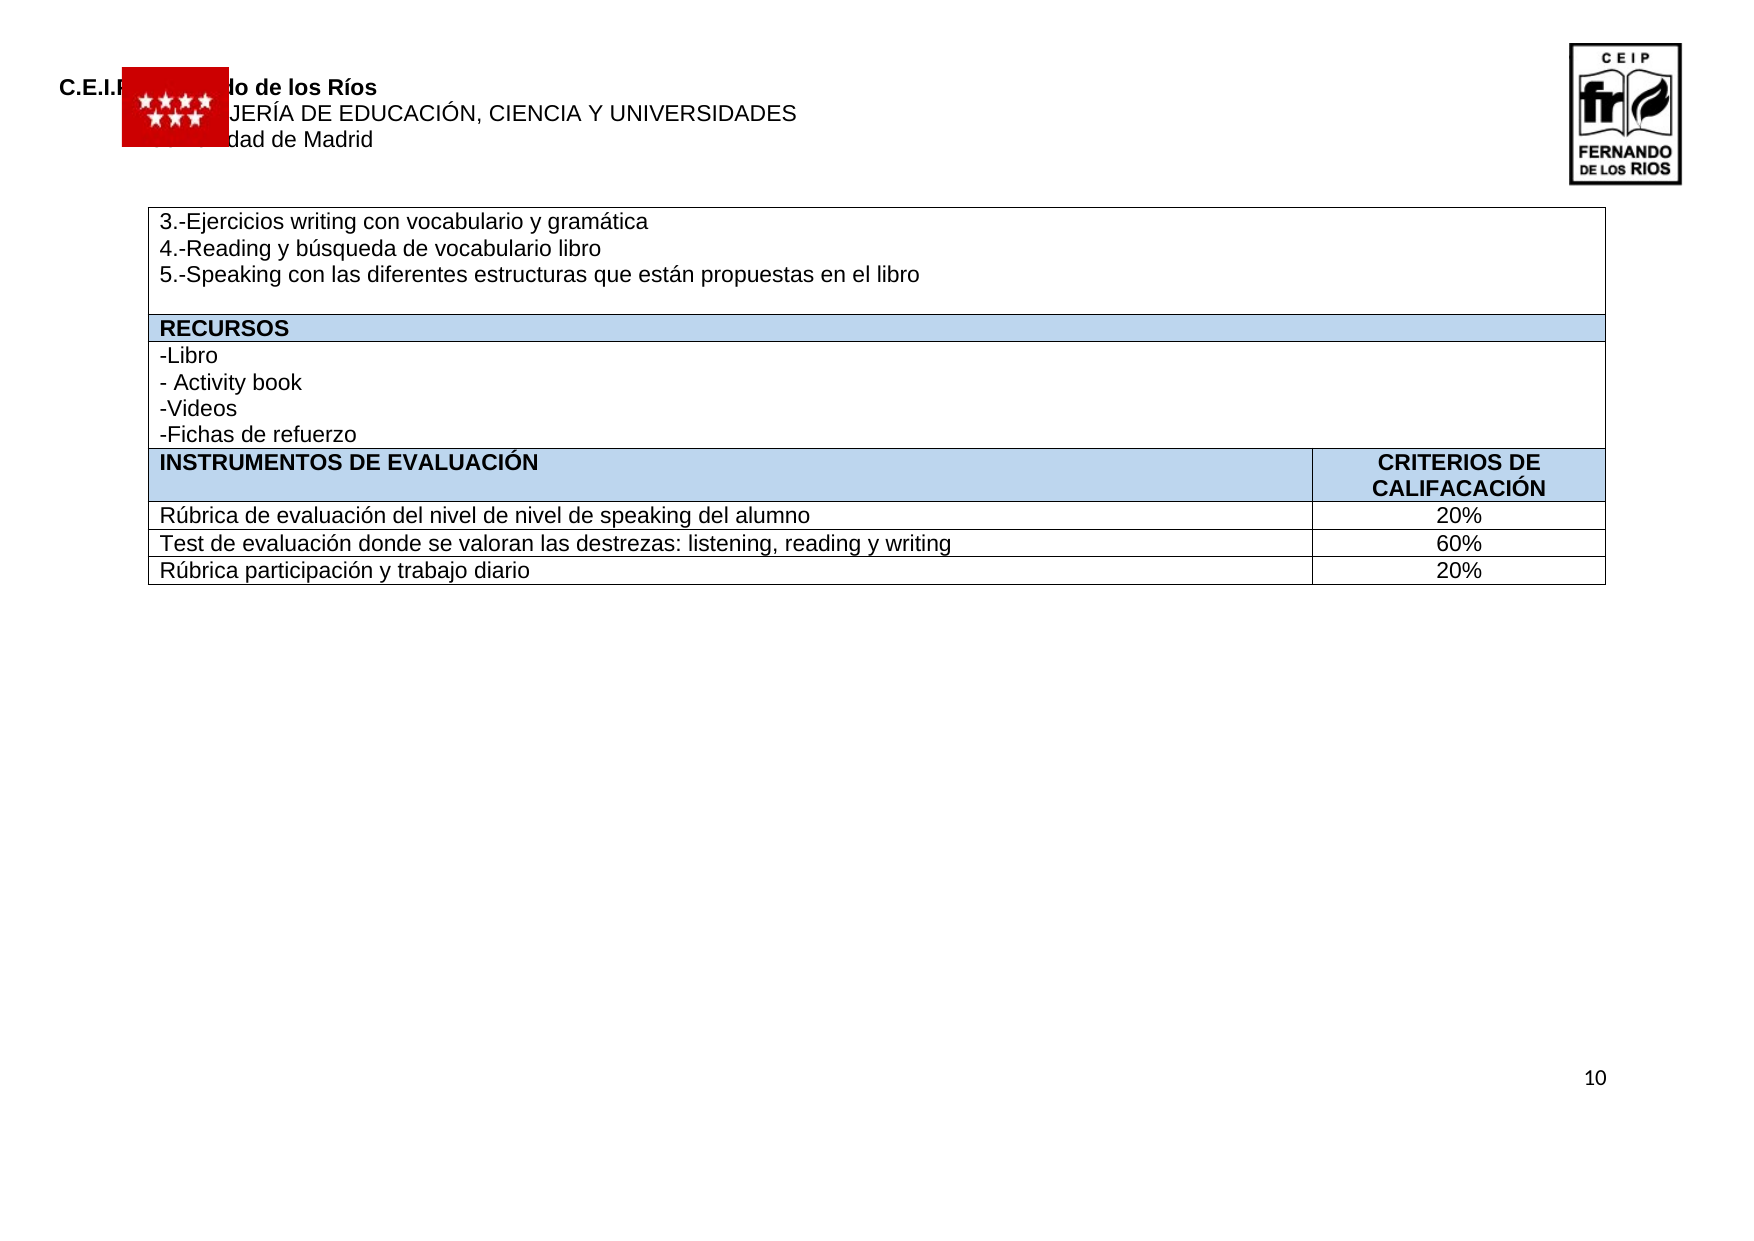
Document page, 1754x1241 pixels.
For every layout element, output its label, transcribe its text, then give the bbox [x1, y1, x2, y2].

table_cell Test de evaluación donde se valoran las destrezas: listening, reading y writing [149, 530, 1312, 556]
table_cell 20% [1313, 557, 1605, 583]
table_cell Rúbrica participación y trabajo diario [149, 557, 1312, 583]
table_cell -Libro - Activity book -Videos -Fichas de refuerzo [149, 342, 1605, 447]
table_cell RECURSOS [149, 315, 1605, 341]
table_cell INSTRUMENTOS DE EVALUACIÓN [149, 449, 1312, 501]
table_cell CRITERIOS DE CALIFACACIÓN [1313, 449, 1605, 501]
table_cell Rúbrica de evaluación del nivel de nivel de speaking del alumno [149, 502, 1312, 529]
table_cell 60% [1313, 530, 1605, 556]
table_cell 3.-Ejercicios writing con vocabulario y gramática 4.-Reading y búsqueda de vocabulario libro 5.-Speaking con las diferentes estructuras que están propuestas en el libro [149, 208, 1605, 314]
table_cell 20% [1313, 502, 1605, 529]
